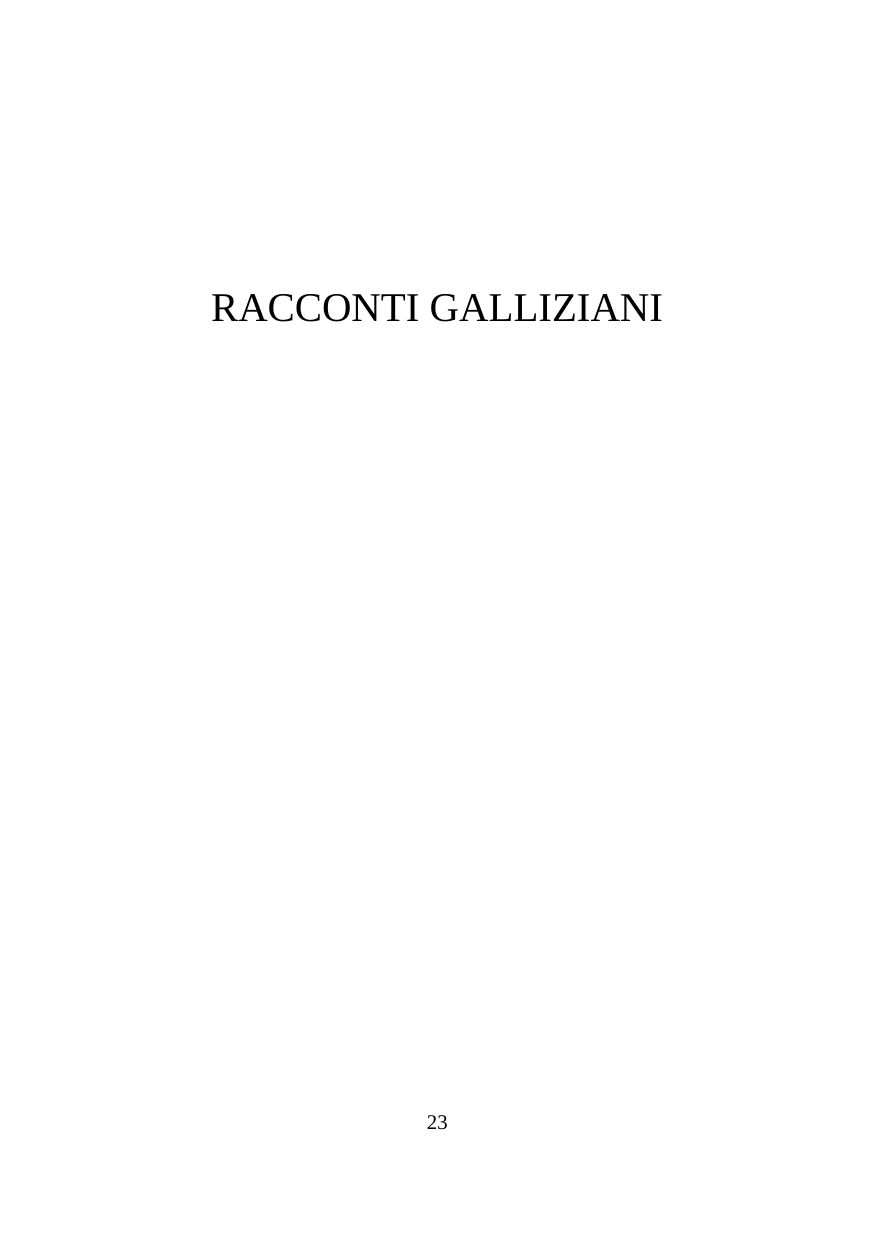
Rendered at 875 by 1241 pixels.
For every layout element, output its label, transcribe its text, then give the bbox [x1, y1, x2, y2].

subtitle RACCONTI GALLIZIANI [106, 283, 768, 330]
